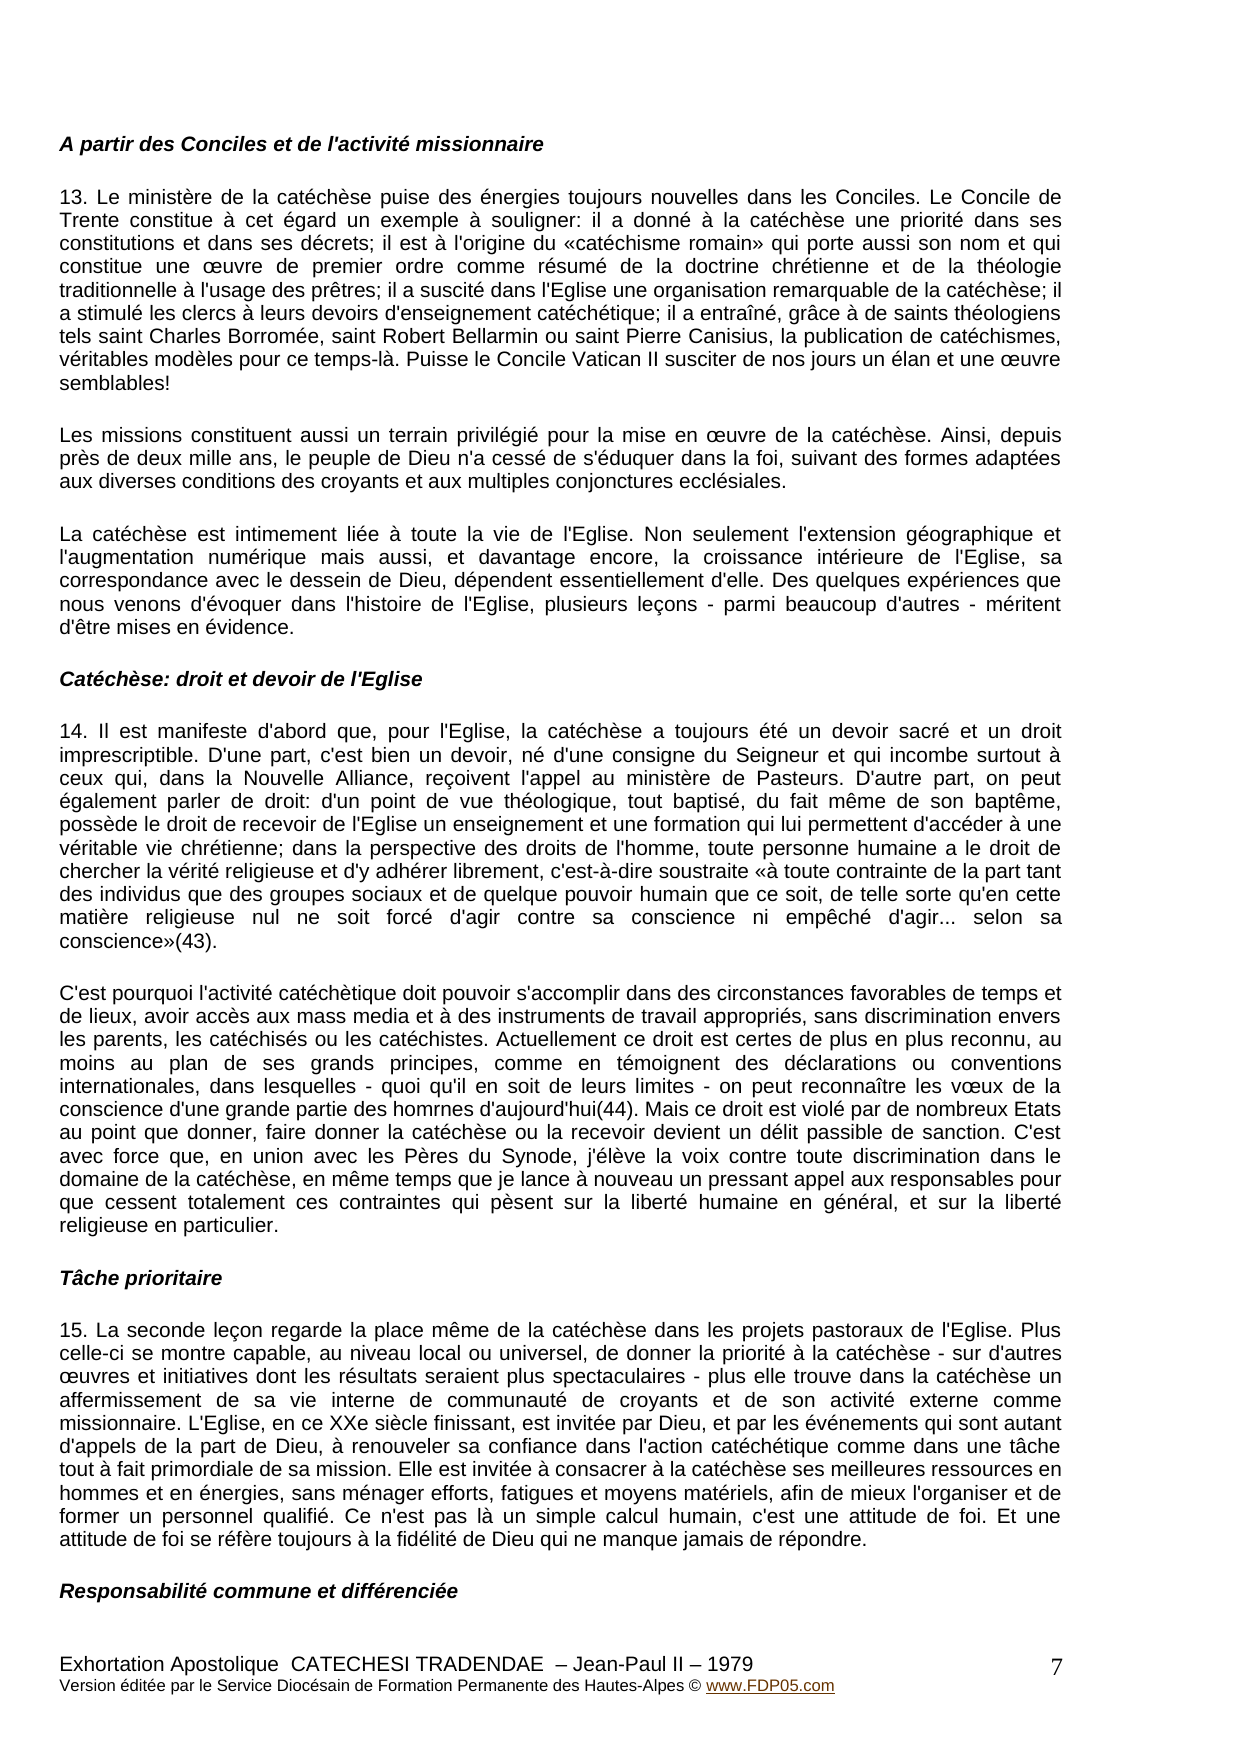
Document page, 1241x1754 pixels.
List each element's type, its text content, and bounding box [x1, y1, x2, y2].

text Les missions constituent aussi un terrain privilégié pour la mise en œuvre de la catéchèse. Ainsi, depuis près de deux mille ans, le peuple de Dieu n'a cessé de s'éduquer dans la foi, suivant des formes adaptées aux diverses conditions des croyants et aux multiples conjonctures ecclésiales. [59, 423, 1063, 493]
text 13. Le ministère de la catéchèse puise des énergies toujours nouvelles dans les Conciles. Le Concile de Trente constitue à cet égard un exemple à souligner: il a donné à la catéchèse une priorité dans ses constitutions et dans ses décrets; il est à l'origine du «catéchisme romain» qui porte aussi son nom et qui constitue une œuvre de premier ordre comme résumé de la doctrine chrétienne et de la théologie traditionnelle à l'usage des prêtres; il a suscité dans l'Eglise une organisation remarquable de la catéchèse; il a stimulé les clercs à leurs devoirs d'enseignement catéchétique; il a entraîné, grâce à de saints théologiens tels saint Charles Borromée, saint Robert Bellarmin ou saint Pierre Canisius, la publication de catéchismes, véritables modèles pour ce temps-là. Puisse le Concile Vatican II susciter de nos jours un élan et une œuvre semblables! [59, 185, 1063, 394]
text A partir des Conciles et de l'activité missionnaire [59, 133, 1063, 156]
text 15. La seconde leçon regarde la place même de la catéchèse dans les projets pastoraux de l'Eglise. Plus celle-ci se montre capable, au niveau local ou universel, de donner la priorité à la catéchèse - sur d'autres œuvres et initiatives dont les résultats seraient plus spectaculaires - plus elle trouve dans la catéchèse un affermissement de sa vie interne de communauté de croyants et de son activité externe comme missionnaire. L'Eglise, en ce XXe siècle finissant, est invitée par Dieu, et par les événements qui sont autant d'appels de la part de Dieu, à renouveler sa confiance dans l'action catéchétique comme dans une tâche tout à fait primordiale de sa mission. Elle est invitée à consacrer à la catéchèse ses meilleures ressources en hommes et en énergies, sans ménager efforts, fatigues et moyens matériels, afin de mieux l'organiser et de former un personnel qualifié. Ce n'est pas là un simple calcul humain, c'est une attitude de foi. Et une attitude de foi se réfère toujours à la fidélité de Dieu qui ne manque jamais de répondre. [59, 1319, 1063, 1551]
text La catéchèse est intimement liée à toute la vie de l'Eglise. Non seulement l'extension géographique et l'augmentation numérique mais aussi, et davantage encore, la croissance intérieure de l'Eglise, sa correspondance avec le dessein de Dieu, dépendent essentiellement d'elle. Des quelques expériences que nous venons d'évoquer dans l'histoire de l'Eglise, plusieurs leçons - parmi beaucoup d'autres - méritent d'être mises en évidence. [59, 522, 1063, 638]
text Catéchèse: droit et devoir de l'Eglise [59, 668, 1063, 691]
text C'est pourquoi l'activité catéchètique doit pouvoir s'accomplir dans des circonstances favorables de temps et de lieux, avoir accès aux mass media et à des instruments de travail appropriés, sans discrimination envers les parents, les catéchisés ou les catéchistes. Actuellement ce droit est certes de plus en plus reconnu, au moins au plan de ses grands principes, comme en témoignent des déclarations ou conventions internationales, dans lesquelles - quoi qu'il en soit de leurs limites - on peut reconnaître les vœux de la conscience d'une grande partie des homrnes d'aujourd'hui(44). Mais ce droit est violé par de nombreux Etats au point que donner, faire donner la catéchèse ou la recevoir devient un délit passible de sanction. C'est avec force que, en union avec les Pères du Synode, j'élève la voix contre toute discrimination dans le domaine de la catéchèse, en même temps que je lance à nouveau un pressant appel aux responsables pour que cessent totalement ces contraintes qui pèsent sur la liberté humaine en général, et sur la liberté religieuse en particulier. [59, 982, 1063, 1237]
text 14. Il est manifeste d'abord que, pour l'Eglise, la catéchèse a toujours été un devoir sacré et un droit imprescriptible. D'une part, c'est bien un devoir, né d'une consigne du Seigneur et qui incombe surtout à ceux qui, dans la Nouvelle Alliance, reçoivent l'appel au ministère de Pasteurs. D'autre part, on peut également parler de droit: d'un point de vue théologique, tout baptisé, du fait même de son baptême, possède le droit de recevoir de l'Eglise un enseignement et une formation qui lui permettent d'accéder à une véritable vie chrétienne; dans la perspective des droits de l'homme, toute personne humaine a le droit de chercher la vérité religieuse et d'y adhérer librement, c'est-à-dire soustraite «à toute contrainte de la part tant des individus que des groupes sociaux et de quelque pouvoir humain que ce soit, de telle sorte qu'en cette matière religieuse nul ne soit forcé d'agir contre sa conscience ni empêché d'agir... selon sa conscience»(43). [59, 720, 1063, 952]
text Tâche prioritaire [59, 1266, 1063, 1289]
text Responsabilité commune et différenciée [59, 1580, 1063, 1603]
